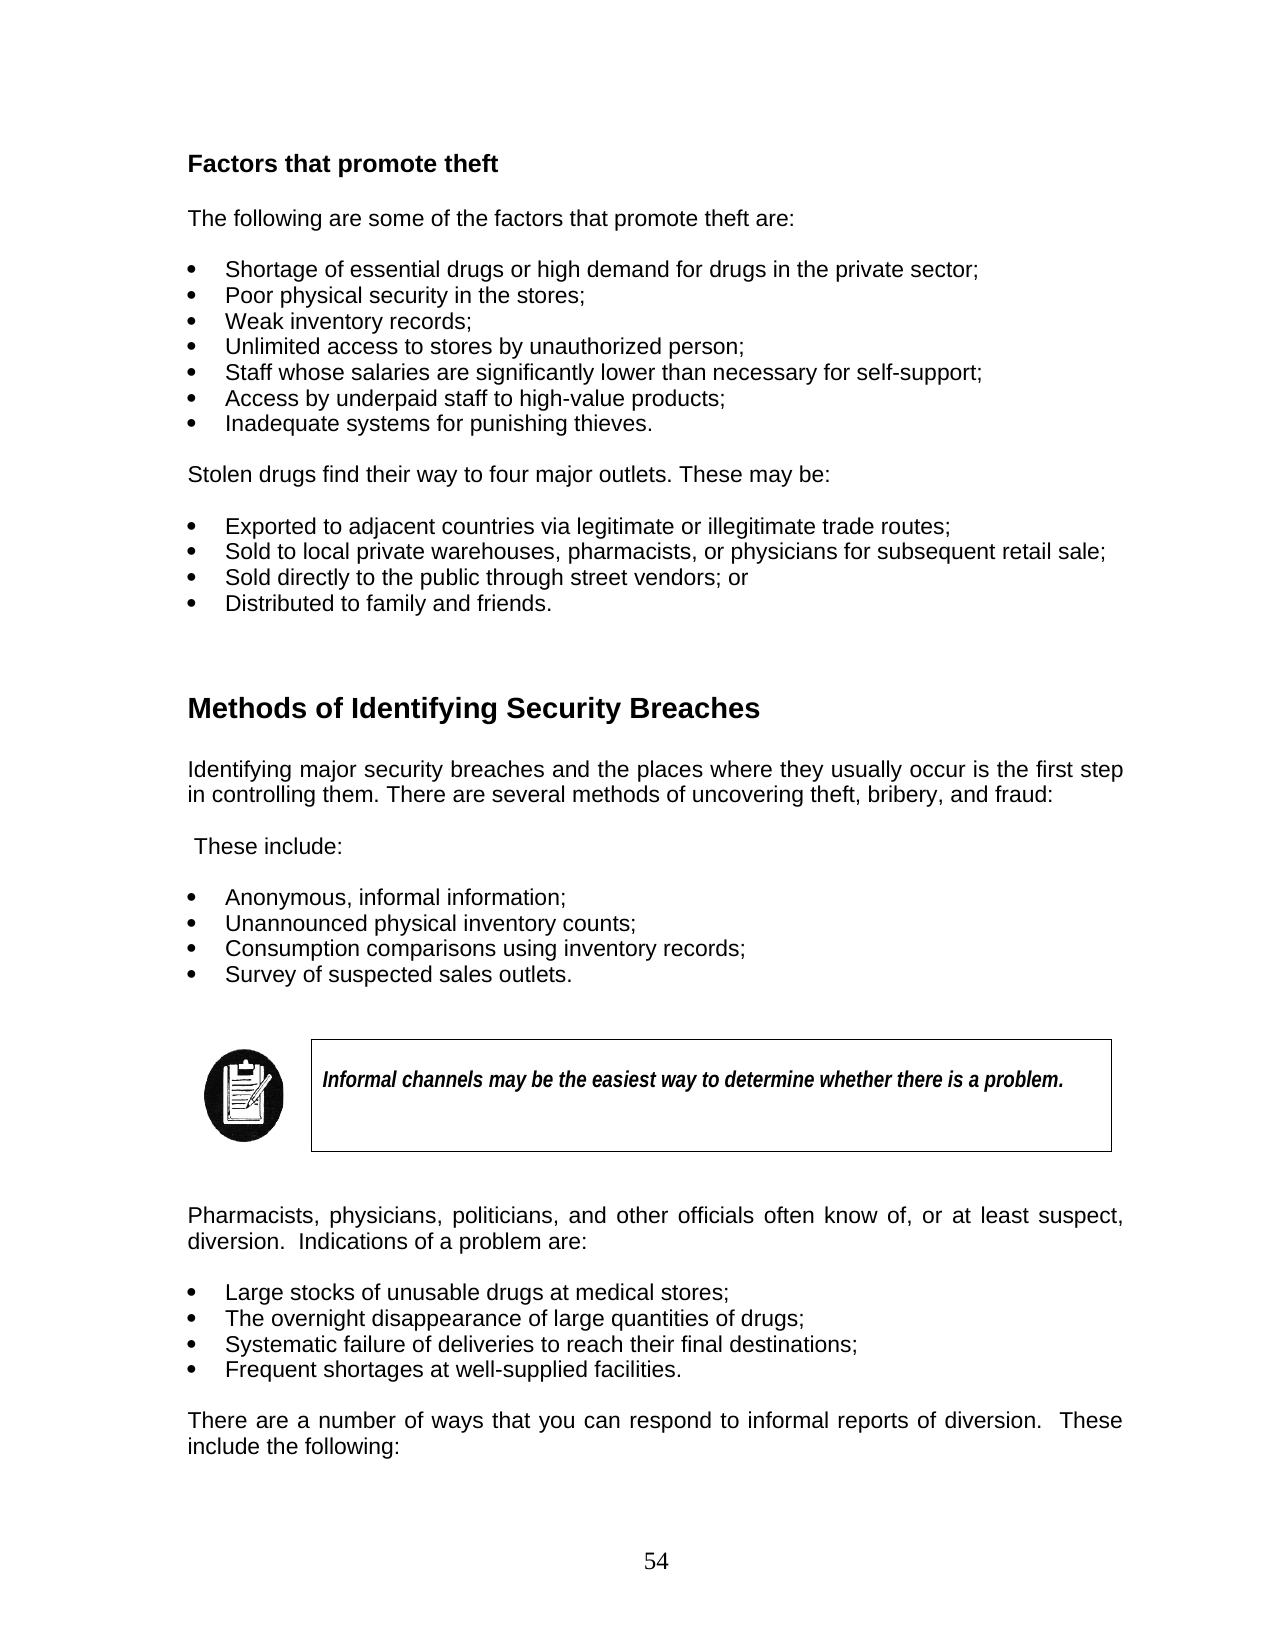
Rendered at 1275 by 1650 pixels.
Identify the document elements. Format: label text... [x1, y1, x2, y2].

list The overnight disappearance of large quantities of drugs; [187, 1306, 1125, 1331]
text Pharmacists, physicians, politicians, and other officials often know of, or at least suspect, diversion. Indications of a problem are: [187, 1203, 1125, 1254]
list Anonymous, informal information; [187, 885, 1125, 910]
text The following are some of the factors that promote theft are: [187, 206, 1125, 231]
table_header Informal channels may be the easiest way to determine whether there is a problem. [312, 1040, 1111, 1151]
list Large stocks of unusable drugs at medical stores; [187, 1280, 1125, 1306]
list Shortage of essential drugs or high demand for drugs in the private sector; [187, 257, 1125, 283]
list Sold to local private warehouses, pharmacists, or physicians for subsequent retail sale; [187, 539, 1125, 564]
text Stolen drugs find their way to four major outlets. These may be: [187, 462, 1125, 488]
table_header [176, 1039, 311, 1151]
list Staff whose salaries are significantly lower than necessary for self-support; [187, 359, 1125, 385]
subtitle Methods of Identifying Security Breaches [187, 692, 1125, 725]
list Inadequate systems for punishing thieves. [187, 411, 1125, 436]
list Weak inventory records; [187, 308, 1125, 334]
text These include: [187, 833, 1125, 859]
text Identifying major security breaches and the places where they usually occur is the first step in controlling them. There are several methods of uncovering theft, bribery, and fraud: [187, 757, 1125, 808]
list Systematic failure of deliveries to reach their final destinations; [187, 1331, 1125, 1357]
text There are a number of ways that you can respond to informal reports of diversion. These include the following: [187, 1408, 1125, 1459]
list Unannounced physical inventory counts; [187, 910, 1125, 936]
list Consumption comparisons using inventory records; [187, 936, 1125, 962]
picture [204, 1048, 284, 1142]
list Frequent shortages at well-supplied facilities. [187, 1357, 1125, 1383]
text Factors that promote theft [187, 150, 1125, 178]
list Distributed to family and friends. [187, 590, 1125, 616]
list Unlimited access to stores by unauthorized person; [187, 334, 1125, 359]
list Survey of suspected sales outlets. [187, 962, 1125, 987]
list Exported to adjacent countries via legitimate or illegitimate trade routes; [187, 513, 1125, 539]
list Sold directly to the public through street vendors; or [187, 564, 1125, 590]
list Access by underpaid staff to high-value products; [187, 385, 1125, 411]
list Poor physical security in the stores; [187, 283, 1125, 308]
